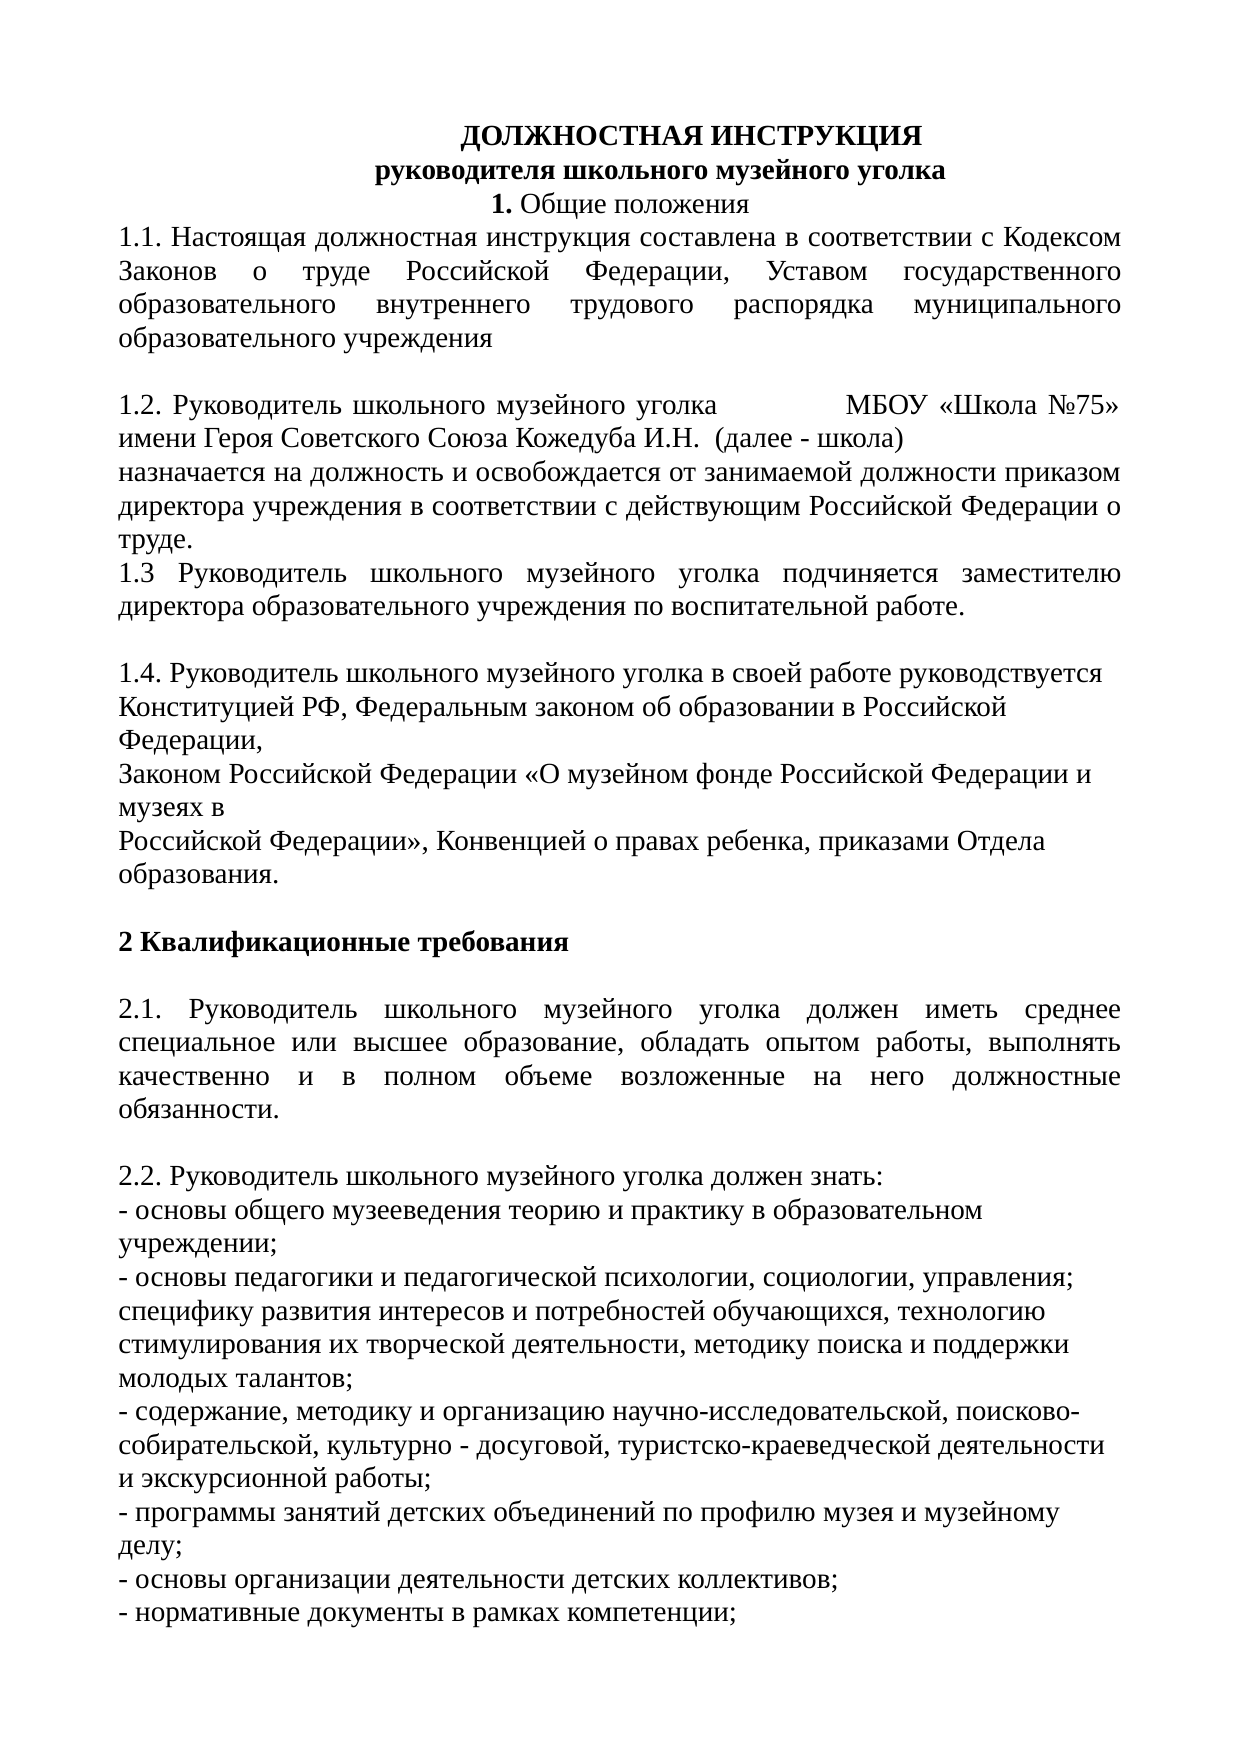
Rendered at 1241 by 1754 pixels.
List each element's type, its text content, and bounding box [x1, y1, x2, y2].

text специфику развития интересов и потребностей обучающихся, технологию [118, 1293, 1122, 1326]
text Конституцией РФ, Федеральным законом об образовании в Российской Федерации, [118, 689, 1122, 756]
text 1. Общие положения [118, 186, 1122, 219]
text 2.1. Руководитель школьного музейного уголка должен иметь среднее специальное или высшее образование, обладать опытом работы, выполнять качественно и в полном объеме возложенные на него должностные обязанности. [118, 991, 1122, 1125]
text 2.2. Руководитель школьного музейного уголка должен знать: [118, 1158, 1122, 1192]
text - содержание, методику и организацию научно-исследовательской, поисково- [118, 1393, 1122, 1427]
text руководителя школьного музейного уголка [118, 152, 1122, 186]
text Российской Федерации», Конвенцией о правах ребенка, приказами Отдела образования. [118, 823, 1122, 890]
text собирательской, культурно - досуговой, туристско-краеведческой деятельности [118, 1427, 1122, 1460]
text стимулирования их творческой деятельности, методику поиска и поддержки [118, 1326, 1122, 1360]
text 1.4. Руководитель школьного музейного уголка в своей работе руководствуется [118, 655, 1122, 689]
text назначается на должность и освобождается от занимаемой должности приказом директора учреждения в соответствии с действующим Российской Федерации о труде. [118, 454, 1122, 555]
text молодых талантов; [118, 1360, 1122, 1393]
text 1.3 Руководитель школьного музейного уголка подчиняется заместителю директора образовательного учреждения по воспитательной работе. [118, 555, 1122, 622]
text - основы организации деятельности детских коллективов; [118, 1561, 1122, 1594]
text 1.1. Настоящая должностная инструкция составлена в соответствии с Кодексом Законов о труде Российской Федерации, Уставом государственного образовательного внутреннего трудового распорядка муниципального образовательного учреждения [118, 219, 1122, 353]
text и экскурсионной работы; [118, 1460, 1122, 1494]
text 1.2. Руководитель школьного музейного уголка МБОУ «Школа №75» имени Героя Советского Союза Кожедуба И.Н. (далее - школа) [118, 387, 1122, 454]
text - основы педагогики и педагогической психологии, социологии, управления; [118, 1259, 1122, 1293]
text делу; [118, 1527, 1122, 1561]
text - программы занятий детских объединений по профилю музея и музейному [118, 1494, 1122, 1527]
text ДОЛЖНОСТНАЯ ИНСТРУКЦИЯ [118, 118, 1122, 152]
text - основы общего музееведения теорию и практику в образовательном учреждении; [118, 1192, 1122, 1259]
text - нормативные документы в рамках компетенции; [118, 1594, 1122, 1628]
text 2 Квалификационные требования [118, 924, 1122, 957]
text Законом Российской Федерации «О музейном фонде Российской Федерации и музеях в [118, 756, 1122, 823]
